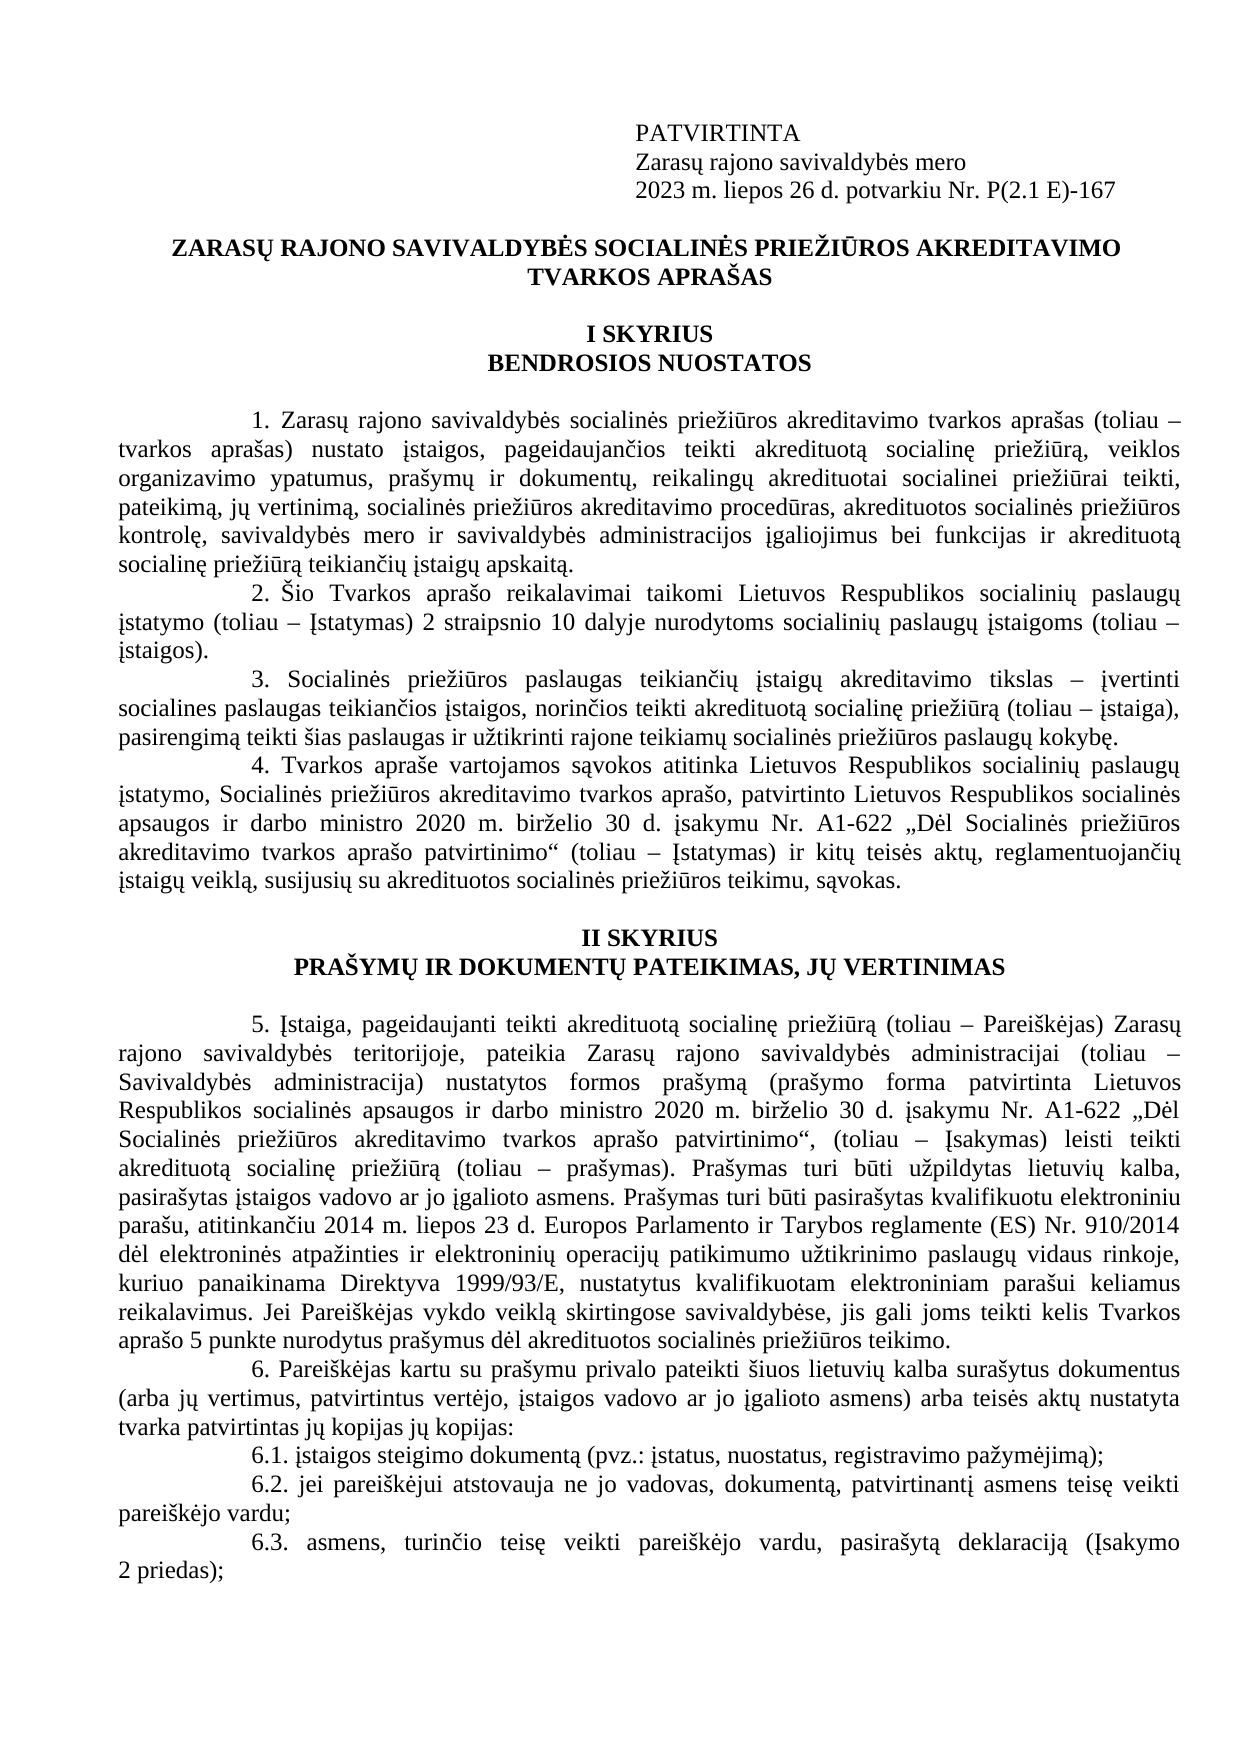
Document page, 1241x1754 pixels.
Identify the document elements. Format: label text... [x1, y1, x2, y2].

text 6. Pareiškėjas kartu su prašymu privalo pateikti šiuos lietuvių kalba surašytus dokumentus (arba jų vertimus, patvirtintus vertėjo, įstaigos vadovo ar jo įgalioto asmens) arba teisės aktų nustatyta tvarka patvirtintas jų kopijas jų kopijas: [118, 1354, 1181, 1441]
text 6.3. asmens, turinčio teisę veikti pareiškėjo vardu, pasirašytą deklaraciją (Įsakymo 2 priedas); [118, 1527, 1181, 1584]
text 6.2. jei pareiškėjui atstovauja ne jo vadovas, dokumentą, patvirtinantį asmens teisę veikti pareiškėjo vardu; [118, 1469, 1181, 1527]
text 3. Socialinės priežiūros paslaugas teikiančių įstaigų akreditavimo tikslas – įvertinti socialines paslaugas teikiančios įstaigos, norinčios teikti akredituotą socialinę priežiūrą (toliau – įstaiga), pasirengimą teikti šias paslaugas ir užtikrinti rajone teikiamų socialinės priežiūros paslaugų kokybę. [118, 664, 1181, 751]
text PATVIRTINTA [635, 118, 1181, 147]
text TVARKOS APRAŠAS [118, 262, 1181, 291]
text 5. Įstaiga, pageidaujanti teikti akredituotą socialinę priežiūrą (toliau – Pareiškėjas) Zarasų rajono savivaldybės teritorijoje, pateikia Zarasų rajono savivaldybės administracijai (toliau – Savivaldybės administracija) nustatytos formos prašymą (prašymo forma patvirtinta Lietuvos Respublikos socialinės apsaugos ir darbo ministro 2020 m. birželio 30 d. įsakymu Nr. A1-622 „Dėl Socialinės priežiūros akreditavimo tvarkos aprašo patvirtinimo“, (toliau – Įsakymas) leisti teikti akredituotą socialinę priežiūrą (toliau – prašymas). Prašymas turi būti užpildytas lietuvių kalba, pasirašytas įstaigos vadovo ar jo įgalioto asmens. Prašymas turi būti pasirašytas kvalifikuotu elektroniniu parašu, atitinkančiu 2014 m. liepos 23 d. Europos Parlamento ir Tarybos reglamente (ES) Nr. 910/2014 dėl elektroninės atpažinties ir elektroninių operacijų patikimumo užtikrinimo paslaugų vidaus rinkoje, kuriuo panaikinama Direktyva 1999/93/E, nustatytus kvalifikuotam elektroniniam parašui keliamus reikalavimus. Jei Pareiškėjas vykdo veiklą skirtingose savivaldybėse, jis gali joms teikti kelis Tvarkos aprašo 5 punkte nurodytus prašymus dėl akredituotos socialinės priežiūros teikimo. [118, 1009, 1181, 1354]
text BENDROSIOS NUOSTATOS [118, 348, 1181, 377]
text PRAŠYMŲ IR DOKUMENTŲ PATEIKIMAS, JŲ VERTINIMAS [118, 952, 1181, 981]
text 4. Tvarkos apraše vartojamos sąvokos atitinka Lietuvos Respublikos socialinių paslaugų įstatymo, Socialinės priežiūros akreditavimo tvarkos aprašo, patvirtinto Lietuvos Respublikos socialinės apsaugos ir darbo ministro 2020 m. birželio 30 d. įsakymu Nr. A1-622 „Dėl Socialinės priežiūros akreditavimo tvarkos aprašo patvirtinimo“ (toliau – Įstatymas) ir kitų teisės aktų, reglamentuojančių įstaigų veiklą, susijusių su akredituotos socialinės priežiūros teikimu, sąvokas. [118, 751, 1181, 894]
text 2. Šio Tvarkos aprašo reikalavimai taikomi Lietuvos Respublikos socialinių paslaugų įstatymo (toliau – Įstatymas) 2 straipsnio 10 dalyje nurodytoms socialinių paslaugų įstaigoms (toliau – įstaigos). [118, 578, 1181, 664]
text 6.1. įstaigos steigimo dokumentą (pvz.: įstatus, nuostatus, registravimo pažymėjimą); [118, 1441, 1181, 1469]
text II SKYRIUS [118, 923, 1181, 952]
text I SKYRIUS [118, 319, 1181, 348]
text ZARASŲ RAJONO SAVIVALDYBĖS SOCIALINĖS PRIEŽIŪROS AKREDITAVIMO [118, 233, 1181, 262]
text 1. Zarasų rajono savivaldybės socialinės priežiūros akreditavimo tvarkos aprašas (toliau – tvarkos aprašas) nustato įstaigos, pageidaujančios teikti akredituotą socialinę priežiūrą, veiklos organizavimo ypatumus, prašymų ir dokumentų, reikalingų akredituotai socialinei priežiūrai teikti, pateikimą, jų vertinimą, socialinės priežiūros akreditavimo procedūras, akredituotos socialinės priežiūros kontrolę, savivaldybės mero ir savivaldybės administracijos įgaliojimus bei funkcijas ir akredituotą socialinę priežiūrą teikiančių įstaigų apskaitą. [118, 406, 1181, 578]
text 2023 m. liepos 26 d. potvarkiu Nr. P(2.1 E)-167 [635, 176, 1181, 204]
text Zarasų rajono savivaldybės mero [635, 147, 1181, 176]
